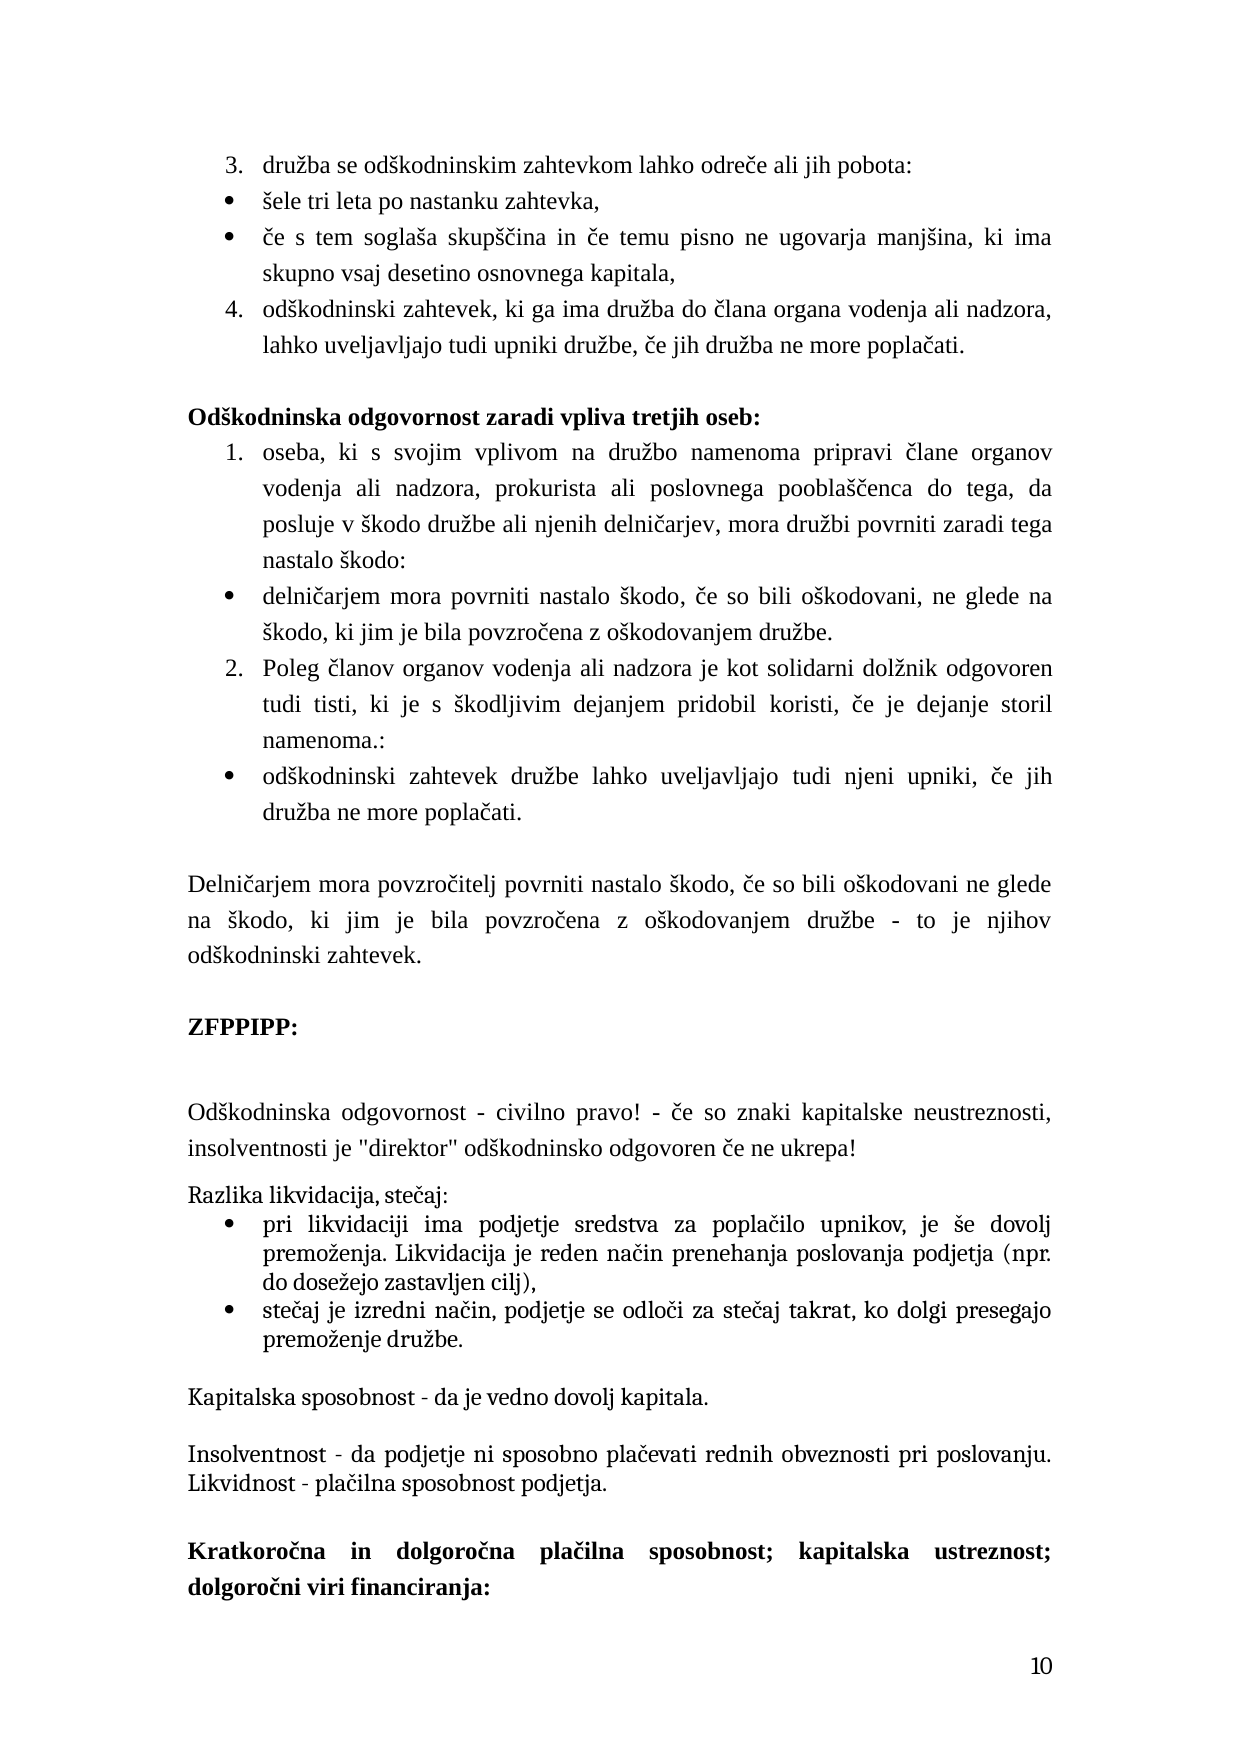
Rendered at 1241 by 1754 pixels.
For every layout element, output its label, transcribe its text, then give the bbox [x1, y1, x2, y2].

text Insolventnost - da podjetje ni sposobno plačevati rednih obveznosti pri poslovanju. Likvidnost - plačilna sposobnost podjetja. [187, 1440, 1053, 1497]
text Odškodninska odgovornost - civilno pravo! - če so znaki kapitalske neustreznosti, insolventnosti je "direktor" odškodninsko odgovoren če ne ukrepa! [187, 1097, 1053, 1162]
list če s tem soglaša skupščina in če temu pisno ne ugovarja manjšina, ki ima skupno vsaj desetino osnovnega kapitala, [225, 222, 1053, 287]
list delničarjem mora povrniti nastalo škodo, če so bili oškodovani, ne glede na škodo, ki jim je bila povzročena z oškodovanjem družbe. [225, 581, 1053, 646]
text Kratkoročna in dolgoročna plačilna sposobnost; kapitalska ustreznost; dolgoročni viri financiranja: [187, 1536, 1053, 1601]
list stečaj je izredni način, podjetje se odloči za stečaj takrat, ko dolgi presegajo premoženje družbe. [225, 1296, 1053, 1354]
subtitle Razlika likvidacija, stečaj: [187, 1181, 1053, 1210]
list Poleg članov organov vodenja ali nadzora je kot solidarni dolžnik odgovoren tudi tisti, ki je s škodljivim dejanjem pridobil koristi, če je dejanje storil namenoma.: [225, 653, 1053, 754]
text Odškodninska odgovornost zaradi vpliva tretjih oseb: [187, 402, 1053, 430]
text ZFPPIPP: [187, 1012, 1053, 1041]
list šele tri leta po nastanku zahtevka, [225, 186, 1053, 215]
list oseba, ki s svojim vplivom na družbo namenoma pripravi člane organov vodenja ali nadzora, prokurista ali poslovnega pooblaščenca do tega, da posluje v škodo družbe ali njenih delničarjev, mora družbi povrniti zaradi tega nastalo škodo: [225, 437, 1053, 574]
list pri likvidaciji ima podjetje sredstva za poplačilo upnikov, je še dovolj premoženja. Likvidacija je reden način prenehanja poslovanja podjetja (npr. do dosežejo zastavljen cilj), [225, 1210, 1053, 1296]
list družba se odškodninskim zahtevkom lahko odreče ali jih pobota: [225, 150, 1053, 179]
list odškodninski zahtevek družbe lahko uveljavljajo tudi njeni upniki, če jih družba ne more poplačati. [225, 761, 1053, 826]
subtitle Kapitalska sposobnost - da je vedno dovolj kapitala. [187, 1382, 1053, 1411]
text Delničarjem mora povzročitelj povrniti nastalo škodo, če so bili oškodovani ne glede na škodo, ki jim je bila povzročena z oškodovanjem družbe - to je njihov odškodninski zahtevek. [187, 869, 1053, 969]
list odškodninski zahtevek, ki ga ima družba do člana organa vodenja ali nadzora, lahko uveljavljajo tudi upniki družbe, če jih družba ne more poplačati. [225, 294, 1053, 358]
